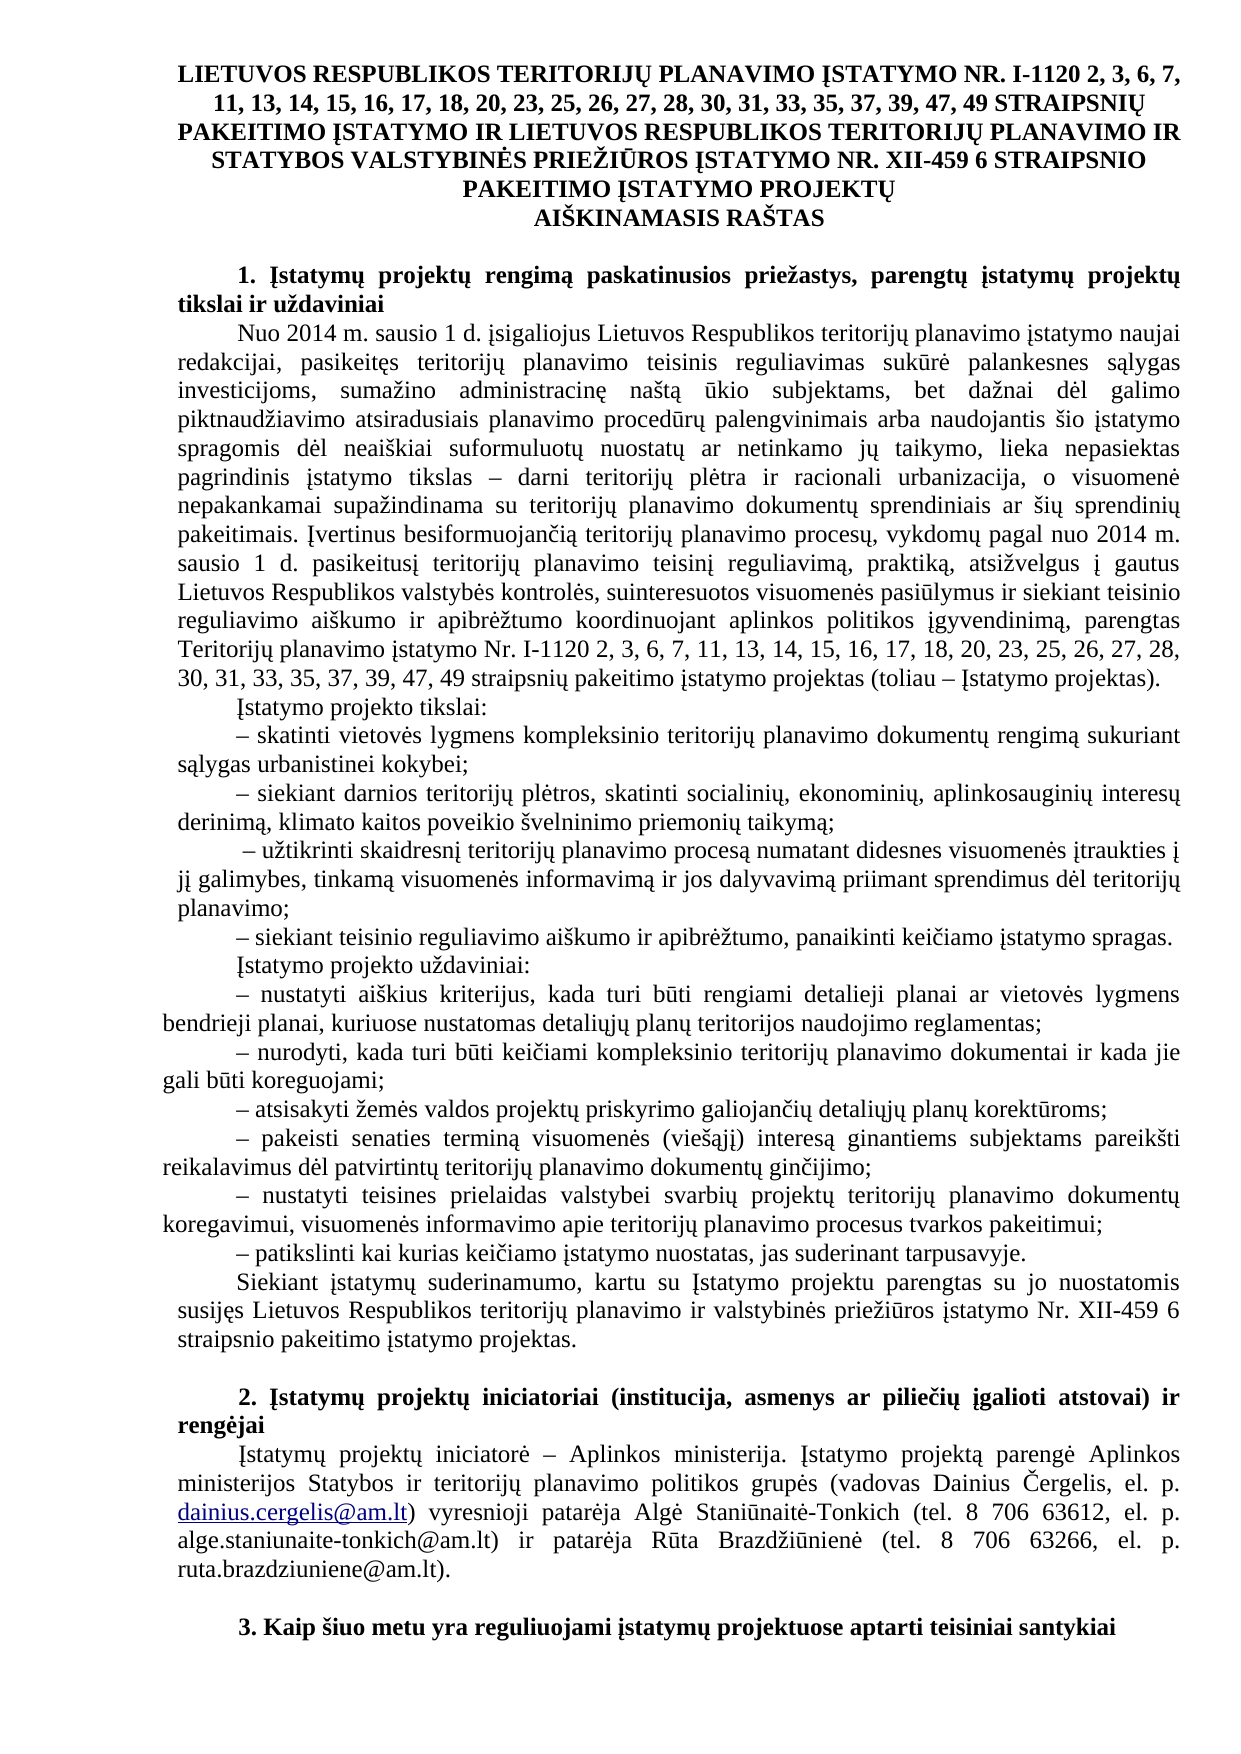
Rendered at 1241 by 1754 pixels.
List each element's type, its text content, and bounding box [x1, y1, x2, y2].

text Įstatymo projekto uždaviniai: [177, 950, 1181, 979]
text Nuo 2014 m. sausio 1 d. įsigaliojus Lietuvos Respublikos teritorijų planavimo įstatymo naujai redakcijai, pasikeitęs teritorijų planavimo teisinis reguliavimas sukūrė palankesnes sąlygas investicijoms, sumažino administracinę naštą ūkio subjektams, bet dažnai dėl galimo piktnaudžiavimo atsiradusiais planavimo procedūrų palengvinimais arba naudojantis šio įstatymo spragomis dėl neaiškiai suformuluotų nuostatų ar netinkamo jų taikymo, lieka nepasiektas pagrindinis įstatymo tikslas – darni teritorijų plėtra ir racionali urbanizacija, o visuomenė nepakankamai supažindinama su teritorijų planavimo dokumentų sprendiniais ar šių sprendinių pakeitimais. Įvertinus besiformuojančią teritorijų planavimo procesų, vykdomų pagal nuo 2014 m. sausio 1 d. pasikeitusį teritorijų planavimo teisinį reguliavimą, praktiką, atsižvelgus į gautus Lietuvos Respublikos valstybės kontrolės, suinteresuotos visuomenės pasiūlymus ir siekiant teisinio reguliavimo aiškumo ir apibrėžtumo koordinuojant aplinkos politikos įgyvendinimą, parengtas Teritorijų planavimo įstatymo Nr. I-1120 2, 3, 6, 7, 11, 13, 14, 15, 16, 17, 18, 20, 23, 25, 26, 27, 28, 30, 31, 33, 35, 37, 39, 47, 49 straipsnių pakeitimo įstatymo projektas (toliau – Įstatymo projektas). [177, 318, 1181, 692]
text – patikslinti kai kurias keičiamo įstatymo nuostatas, jas suderinant tarpusavyje. [177, 1238, 1181, 1267]
text LIETUVOS RESPUBLIKOS TERITORIJŲ PLANAVIMO ĮSTATYMO NR. I-1120 2, 3, 6, 7, 11, 13, 14, 15, 16, 17, 18, 20, 23, 25, 26, 27, 28, 30, 31, 33, 35, 37, 39, 47, 49 STRAIPSNIŲ PAKEITIMO ĮSTATYMO IR LIETUVOS RESPUBLIKOS TERITORIJŲ PLANAVIMO IR STATYBOS VALSTYBINĖS PRIEŽIŪROS ĮSTATYMO NR. XII-459 6 STRAIPSNIO PAKEITIMO ĮSTATYMO PROJEKTŲ [177, 59, 1181, 203]
list – siekiant darnios teritorijų plėtros, skatinti socialinių, ekonominių, aplinkosauginių interesų derinimą, klimato kaitos poveikio švelninimo priemonių taikymą; [177, 778, 1181, 835]
text – skatinti vietovės lygmens kompleksinio teritorijų planavimo dokumentų rengimą sukuriant sąlygas urbanistinei kokybei; [177, 720, 1181, 778]
list – nustatyti teisines prielaidas valstybei svarbių projektų teritorijų planavimo dokumentų koregavimui, visuomenės informavimo apie teritorijų planavimo procesus tvarkos pakeitimui; [162, 1180, 1181, 1238]
list – pakeisti senaties terminą visuomenės (viešąjį) interesą ginantiems subjektams pareikšti reikalavimus dėl patvirtintų teritorijų planavimo dokumentų ginčijimo; [162, 1123, 1181, 1180]
text Įstatymų projektų iniciatorė – Aplinkos ministerija. Įstatymo projektą parengė Aplinkos ministerijos Statybos ir teritorijų planavimo politikos grupės (vadovas Dainius Čergelis, el. p. dainius.cergelis@am.lt) vyresnioji patarėja Algė Staniūnaitė-Tonkich (tel. 8 706 63612, el. p. alge.staniunaite-tonkich@am.lt) ir patarėja Rūta Brazdžiūnienė (tel. 8 706 63266, el. p. ruta.brazdziuniene@am.lt). [177, 1439, 1181, 1583]
text – siekiant teisinio reguliavimo aiškumo ir apibrėžtumo, panaikinti keičiamo įstatymo spragas. [177, 922, 1181, 950]
text 2. Įstatymų projektų iniciatoriai (institucija, asmenys ar piliečių įgalioti atstovai) ir rengėjai [177, 1382, 1181, 1439]
text 1. Įstatymų projektų rengimą paskatinusios priežastys, parengtų įstatymų projektų tikslai ir uždaviniai [177, 260, 1181, 318]
text – užtikrinti skaidresnį teritorijų planavimo procesą numatant didesnes visuomenės įtraukties į jį galimybes, tinkamą visuomenės informavimą ir jos dalyvavimą priimant sprendimus dėl teritorijų planavimo; [177, 835, 1181, 922]
list 3. Kaip šiuo metu yra reguliuojami įstatymų projektuose aptarti teisiniai santykiai [177, 1612, 1181, 1640]
text AIŠKINAMASIS RAŠTAS [177, 203, 1181, 232]
list – atsisakyti žemės valdos projektų priskyrimo galiojančių detaliųjų planų korektūroms; [162, 1094, 1181, 1123]
text Įstatymo projekto tikslai: [177, 692, 1181, 720]
list – nustatyti aiškius kriterijus, kada turi būti rengiami detalieji planai ar vietovės lygmens bendrieji planai, kuriuose nustatomas detaliųjų planų teritorijos naudojimo reglamentas; [162, 979, 1181, 1037]
list – nurodyti, kada turi būti keičiami kompleksinio teritorijų planavimo dokumentai ir kada jie gali būti koreguojami; [162, 1037, 1181, 1094]
text Siekiant įstatymų suderinamumo, kartu su Įstatymo projektu parengtas su jo nuostatomis susijęs Lietuvos Respublikos teritorijų planavimo ir valstybinės priežiūros įstatymo Nr. XII-459 6 straipsnio pakeitimo įstatymo projektas. [177, 1267, 1181, 1353]
